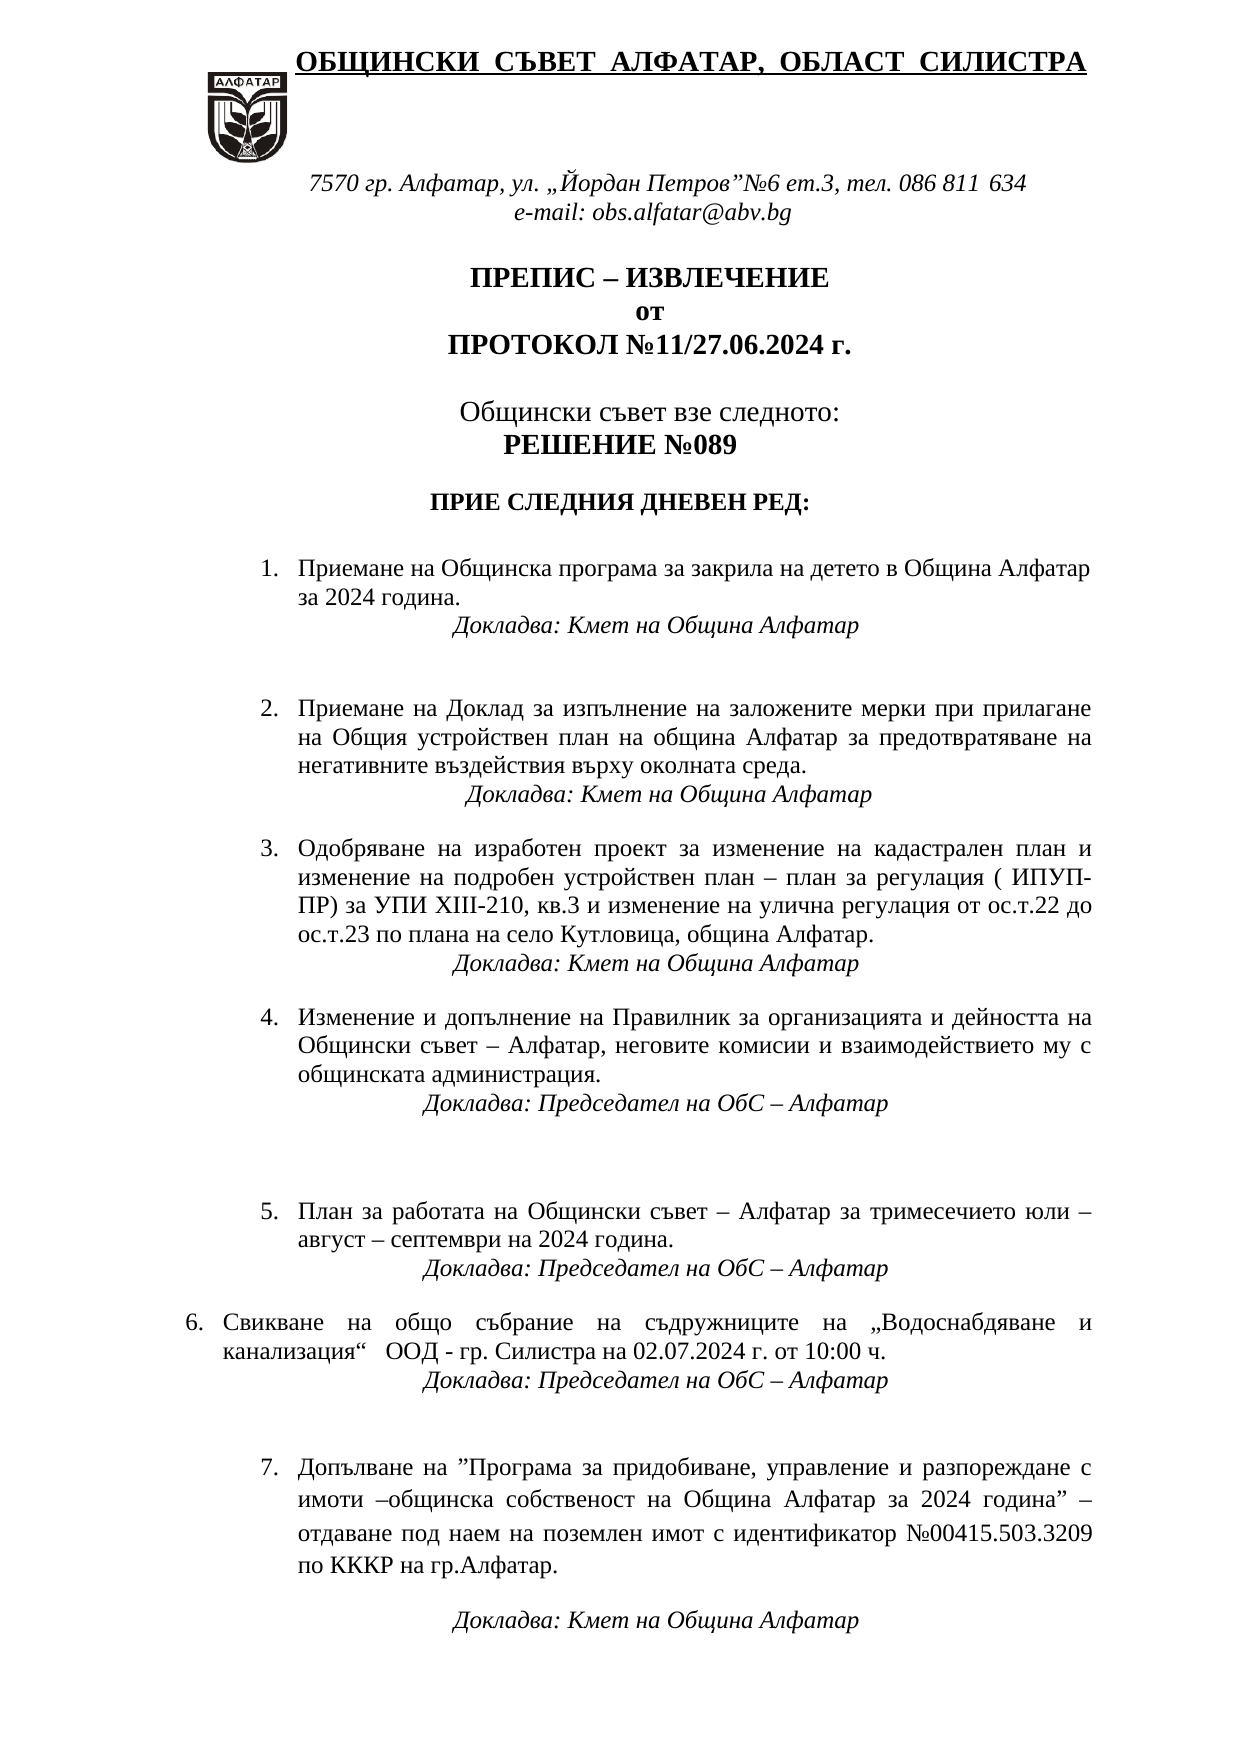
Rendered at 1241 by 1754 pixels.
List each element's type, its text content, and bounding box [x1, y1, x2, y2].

text Докладва: Председател на ОбС – Алфатар [223, 1365, 1093, 1393]
list Приемане на Общинска програма за закрила на детето в Община Алфатар за 2024 година. [260, 553, 1093, 610]
text Докладва: Кмет на Община Алфатар [223, 948, 1093, 977]
list Изменение и допълнение на Правилник за организацията и дейността на Общински съвет – Алфатар, неговите комисии и взаимодействието му с общинската администрация. [260, 1002, 1093, 1088]
text e-mail: obs.alfatar@abv.bg [148, 197, 1101, 226]
text Докладва: Председател на ОбС – Алфатар [223, 1088, 1093, 1117]
text ПРОТОКОЛ №11/27.06.2024 г. [148, 327, 1152, 360]
list План за работата на Общински съвет – Алфатар за тримесечието юли – август – септември на 2024 година. [260, 1196, 1093, 1253]
list Одобряване на изработен проект за изменение на кадастрален план и изменение на подробен устройствен план – план за регулация ( ИПУП-ПР) за УПИ XIII-210, кв.3 и изменение на улична регулация от ос.т.22 до ос.т.23 по плана на село Кутловица, община Алфатар. [260, 833, 1093, 948]
text РЕШЕНИЕ №089 [148, 427, 1093, 461]
text Общински съвет взе следното: [148, 394, 1152, 427]
text Докладва: Председател на ОбС – Алфатар [223, 1253, 1093, 1282]
text ПРИЕ СЛЕДНИЯ ДНЕВЕН РЕД: [148, 487, 1093, 516]
text Докладва: Кмет на Община Алфатар [223, 1605, 1093, 1633]
text Докладва: Кмет на Община Алфатар [223, 610, 1093, 639]
text 7570 гр. Алфатар, ул. „Йордан Петров”№6 ет.3, тел. 086 811 634 [148, 164, 1101, 197]
list Допълване на ”Програма за придобиване, управление и разпореждане с имоти –общинска собственост на Община Алфатар за 2024 година” – отдаване под наем на поземлен имот с идентификатор №00415.503.3209 по КККР на гр.Алфатар. [260, 1452, 1093, 1580]
text ПРЕПИС – ИЗВЛЕЧЕНИЕ [148, 260, 1152, 293]
list Свикване на общо събрание на съдружниците на „Водоснабдяване и канализация“ ООД - гр. Силистра на 02.07.2024 г. от 10:00 ч. [185, 1307, 1093, 1365]
text от [148, 293, 1152, 327]
text ОБЩИНСКИ СЪВЕТ АЛФАТАР, ОБЛАСТ СИЛИСТРА [148, 44, 1101, 164]
list Приемане на Доклад за изпълнение на заложените мерки при прилагане на Общия устройствен план на община Алфатар за предотвратяване на негативните въздействия върху околната среда. [260, 693, 1093, 779]
text Докладва: Кмет на Община Алфатар [223, 779, 1093, 808]
